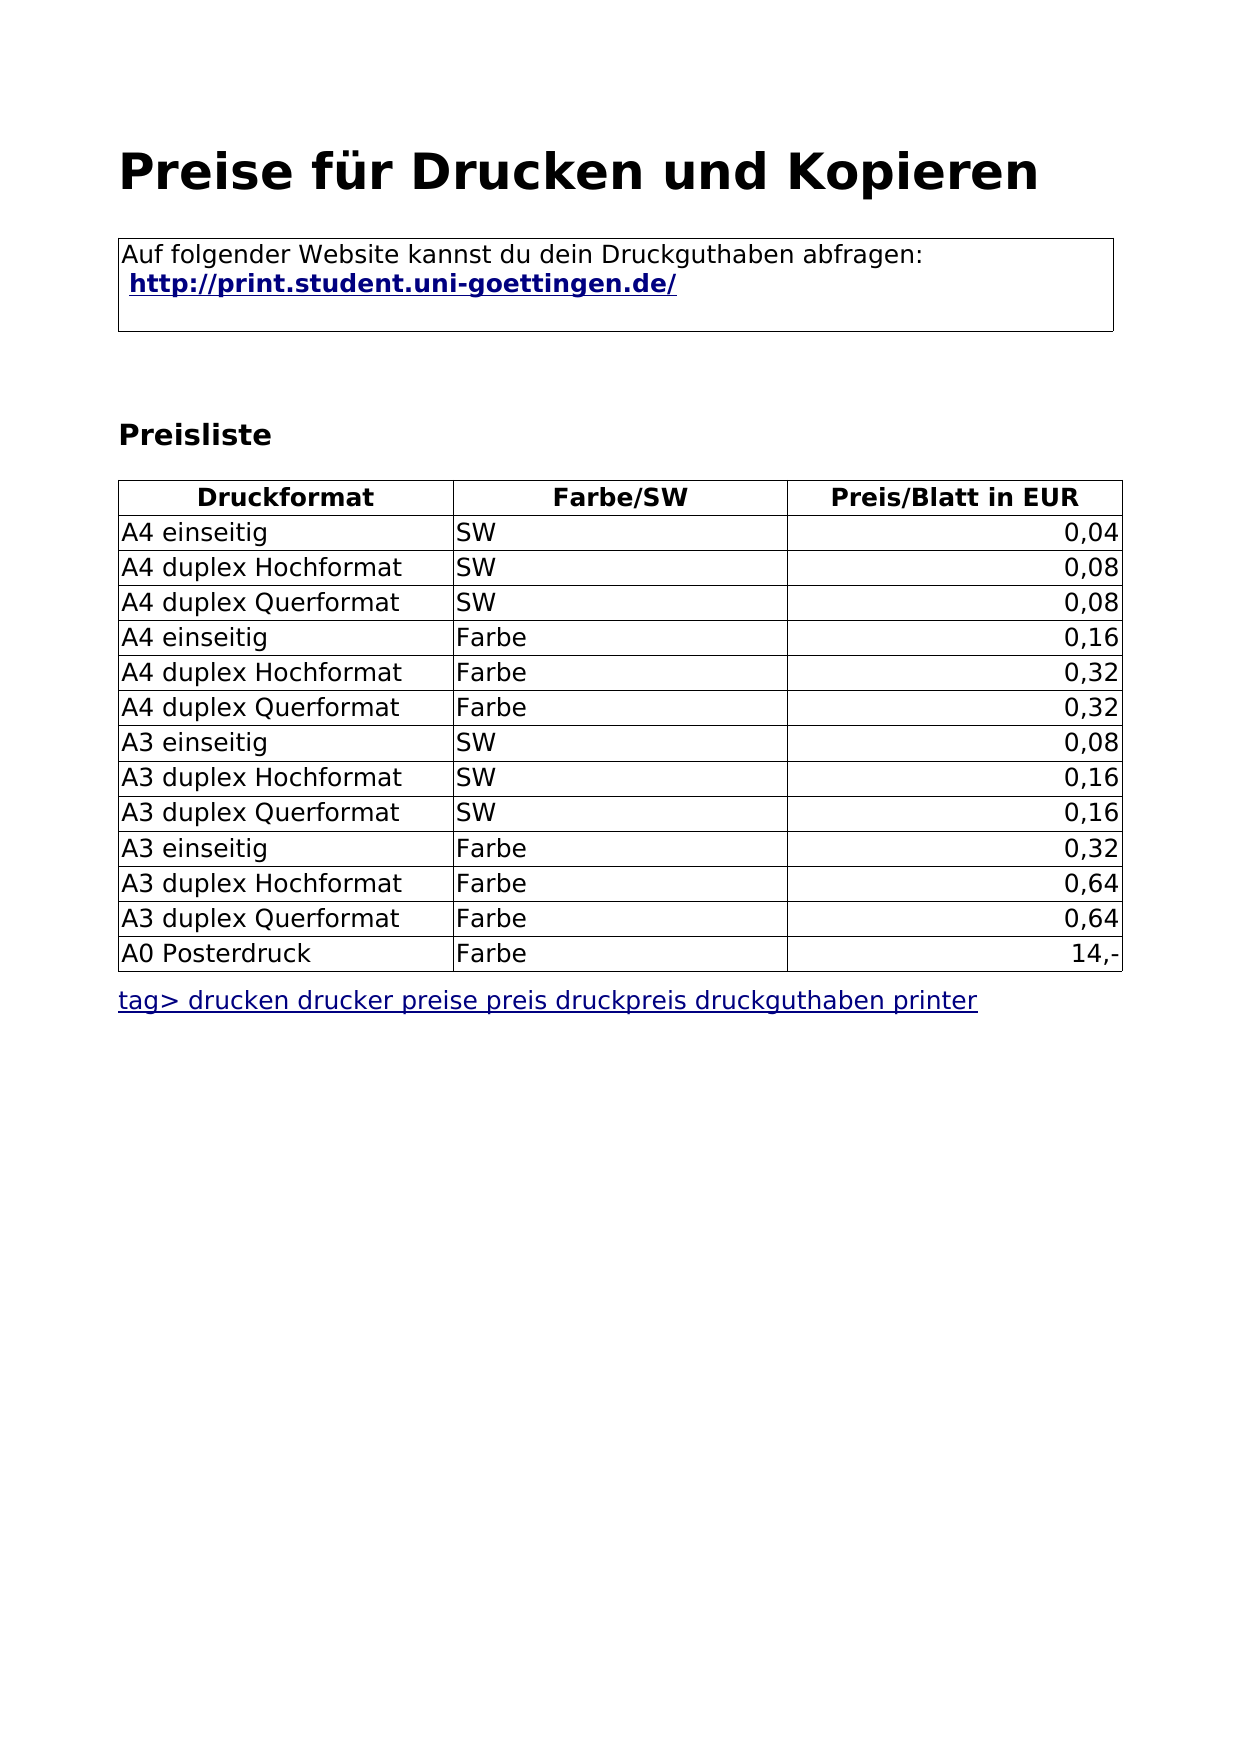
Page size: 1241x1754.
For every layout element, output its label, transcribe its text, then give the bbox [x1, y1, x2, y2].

table_cell A3 duplex Querformat [119, 797, 453, 831]
table_cell 0,32 [788, 832, 1122, 866]
table_cell SW [454, 797, 787, 831]
table_cell 0,04 [788, 516, 1122, 550]
table_cell SW [454, 726, 787, 761]
table_cell A4 einseitig [119, 621, 453, 655]
table_cell A3 einseitig [119, 726, 453, 761]
table_cell Farbe [454, 867, 787, 901]
subtitle Preisliste [118, 418, 1122, 452]
table_cell A0 Posterdruck [119, 937, 453, 971]
table_cell A3 einseitig [119, 832, 453, 866]
table_cell A4 duplex Hochformat [119, 656, 453, 690]
table_cell A4 einseitig [119, 516, 453, 550]
table_cell SW [454, 516, 787, 550]
table_cell 0,16 [788, 762, 1122, 796]
table_header Druckformat [119, 481, 453, 515]
table_cell Farbe [454, 621, 787, 655]
table_cell A3 duplex Hochformat [119, 762, 453, 796]
table_cell SW [454, 762, 787, 796]
table_cell 0,64 [788, 867, 1122, 901]
table_cell Farbe [454, 937, 787, 971]
table_cell A3 duplex Querformat [119, 902, 453, 936]
table_header Auf folgender Website kannst du dein Druckguthaben abfragen: http://print.student.uni-goettingen.de/ [119, 239, 1113, 331]
table_cell 0,32 [788, 691, 1122, 725]
table_cell 0,08 [788, 551, 1122, 585]
table_cell Farbe [454, 902, 787, 936]
table_cell 0,16 [788, 797, 1122, 831]
table_header Preis/Blatt in EUR [788, 481, 1122, 515]
table_cell SW [454, 586, 787, 620]
table_cell 0,32 [788, 656, 1122, 690]
text tag> drucken drucker preise preis druckpreis druckguthaben printer [118, 986, 1122, 1015]
table_cell A4 duplex Hochformat [119, 551, 453, 585]
table_cell SW [454, 551, 787, 585]
table_cell A4 duplex Querformat [119, 586, 453, 620]
table_cell 0,16 [788, 621, 1122, 655]
table_cell 0,64 [788, 902, 1122, 936]
subtitle Preise für Drucken und Kopieren [118, 143, 1122, 201]
table_header Farbe/SW [454, 481, 787, 515]
table_cell 14,- [788, 937, 1122, 971]
table_cell Farbe [454, 656, 787, 690]
table_cell A3 duplex Hochformat [119, 867, 453, 901]
table_cell Farbe [454, 832, 787, 866]
table_cell Farbe [454, 691, 787, 725]
table_cell 0,08 [788, 586, 1122, 620]
table_cell 0,08 [788, 726, 1122, 761]
table_cell A4 duplex Querformat [119, 691, 453, 725]
